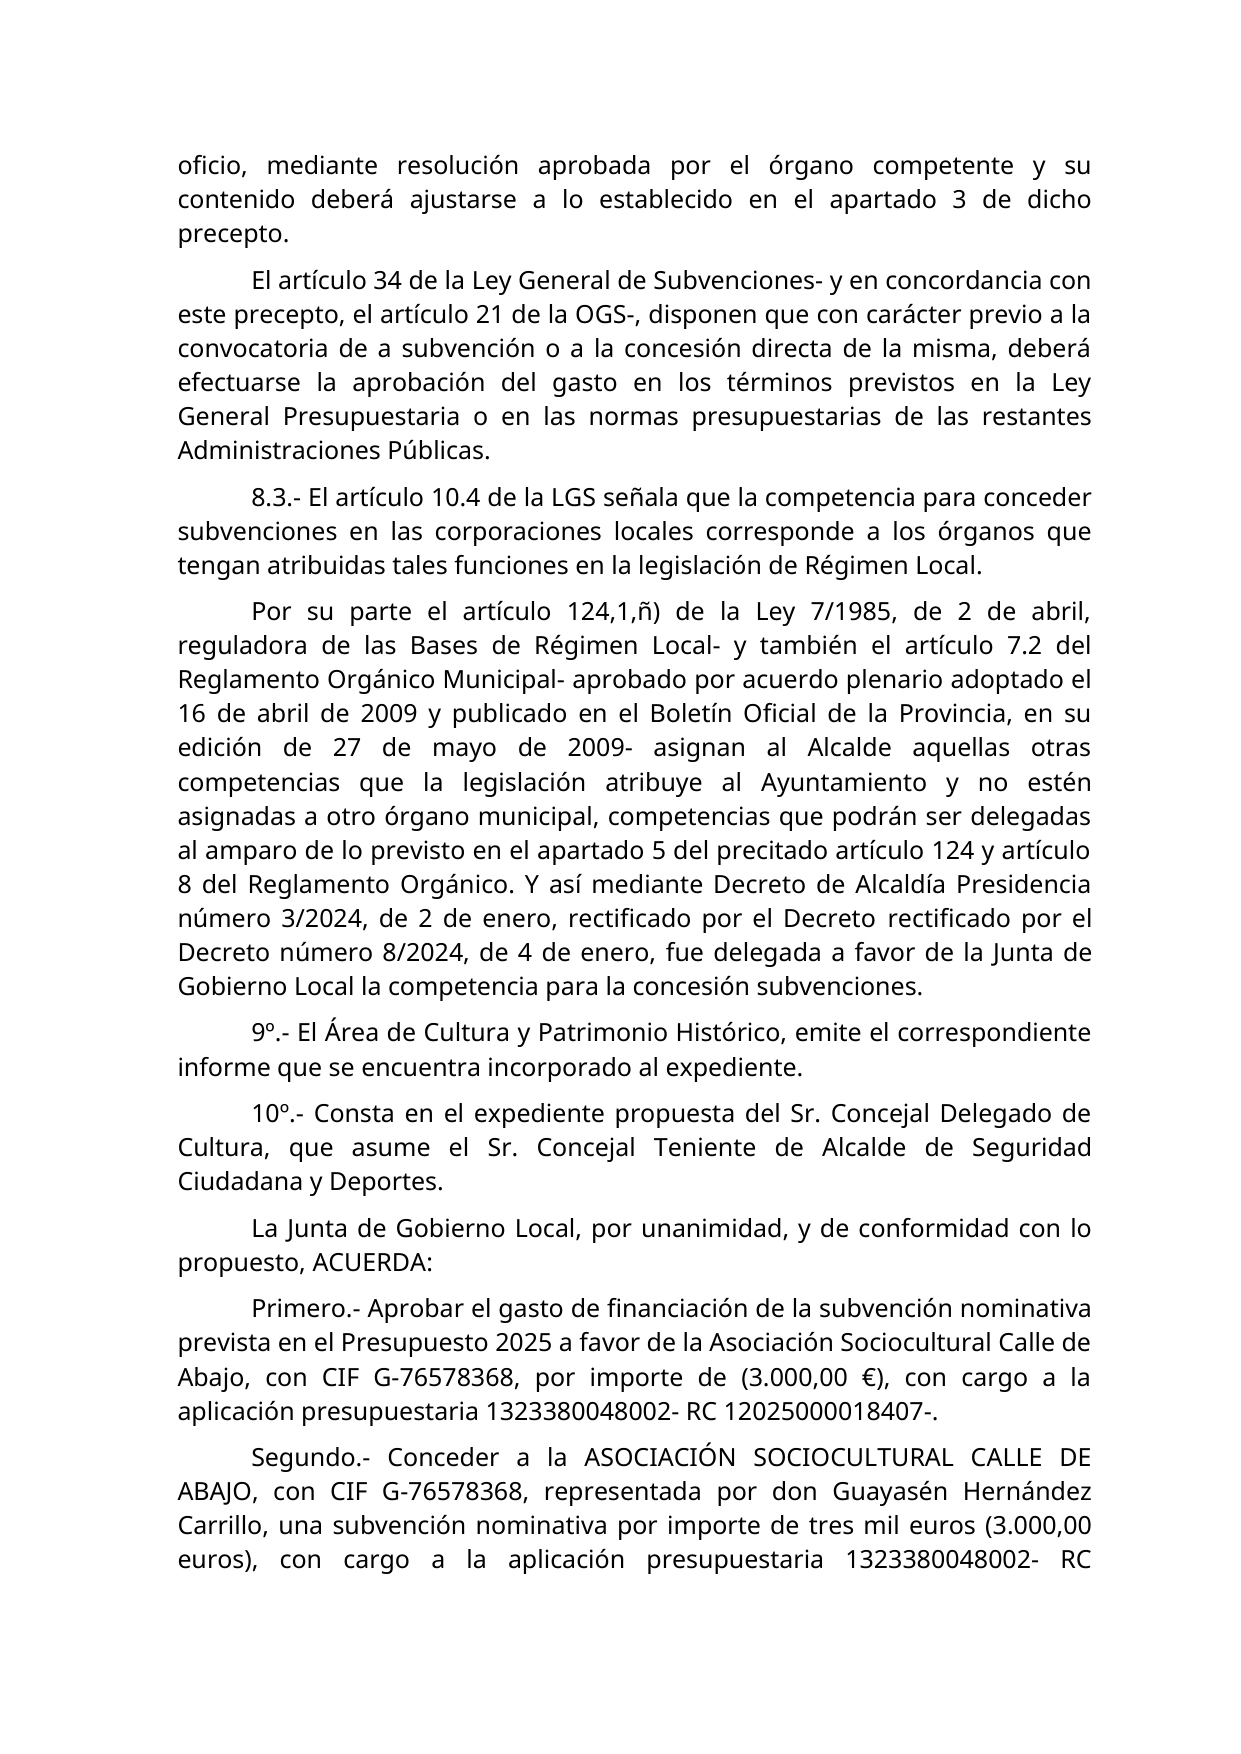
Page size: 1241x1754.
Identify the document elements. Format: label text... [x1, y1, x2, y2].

text oficio, mediante resolución aprobada por el órgano competente y su contenido deberá ajustarse a lo establecido en el apartado 3 de dicho precepto. [177, 148, 1093, 250]
text Segundo.- Conceder a la ASOCIACIÓN SOCIOCULTURAL CALLE DE ABAJO, con CIF G-76578368, representada por don Guayasén Hernández Carrillo, una subvención nominativa por importe de tres mil euros (3.000,00 euros), con cargo a la aplicación presupuestaria 1323380048002- RC [177, 1440, 1093, 1576]
text 10º.- Consta en el expediente propuesta del Sr. Concejal Delegado de Cultura, que asume el Sr. Concejal Teniente de Alcalde de Seguridad Ciudadana y Deportes. [177, 1096, 1093, 1198]
text Por su parte el artículo 124,1,ñ) de la Ley 7/1985, de 2 de abril, reguladora de las Bases de Régimen Local- y también el artículo 7.2 del Reglamento Orgánico Municipal- aprobado por acuerdo plenario adoptado el 16 de abril de 2009 y publicado en el Boletín Oficial de la Provincia, en su edición de 27 de mayo de 2009- asignan al Alcalde aquellas otras competencias que la legislación atribuye al Ayuntamiento y no estén asignadas a otro órgano municipal, competencias que podrán ser delegadas al amparo de lo previsto en el apartado 5 del precitado artículo 124 y artículo 8 del Reglamento Orgánico. Y así mediante Decreto de Alcaldía Presidencia número 3/2024, de 2 de enero, rectificado por el Decreto rectificado por el Decreto número 8/2024, de 4 de enero, fue delegada a favor de la Junta de Gobierno Local la competencia para la concesión subvenciones. [177, 594, 1093, 1003]
text 9º.- El Área de Cultura y Patrimonio Histórico, emite el correspondiente informe que se encuentra incorporado al expediente. [177, 1015, 1093, 1083]
text La Junta de Gobierno Local, por unanimidad, y de conformidad con lo propuesto, ACUERDA: [177, 1210, 1093, 1278]
text 8.3.- El artículo 10.4 de la LGS señala que la competencia para conceder subvenciones en las corporaciones locales corresponde a los órganos que tengan atribuidas tales funciones en la legislación de Régimen Local. [177, 479, 1093, 581]
text El artículo 34 de la Ley General de Subvenciones- y en concordancia con este precepto, el artículo 21 de la OGS-, disponen que con carácter previo a la convocatoria de a subvención o a la concesión directa de la misma, deberá efectuarse la aprobación del gasto en los términos previstos en la Ley General Presupuestaria o en las normas presupuestarias de las restantes Administraciones Públicas. [177, 262, 1093, 467]
text Primero.- Aprobar el gasto de financiación de la subvención nominativa prevista en el Presupuesto 2025 a favor de la Asociación Sociocultural Calle de Abajo, con CIF G-76578368, por importe de (3.000,00 €), con cargo a la aplicación presupuestaria 1323380048002- RC 12025000018407-. [177, 1291, 1093, 1427]
